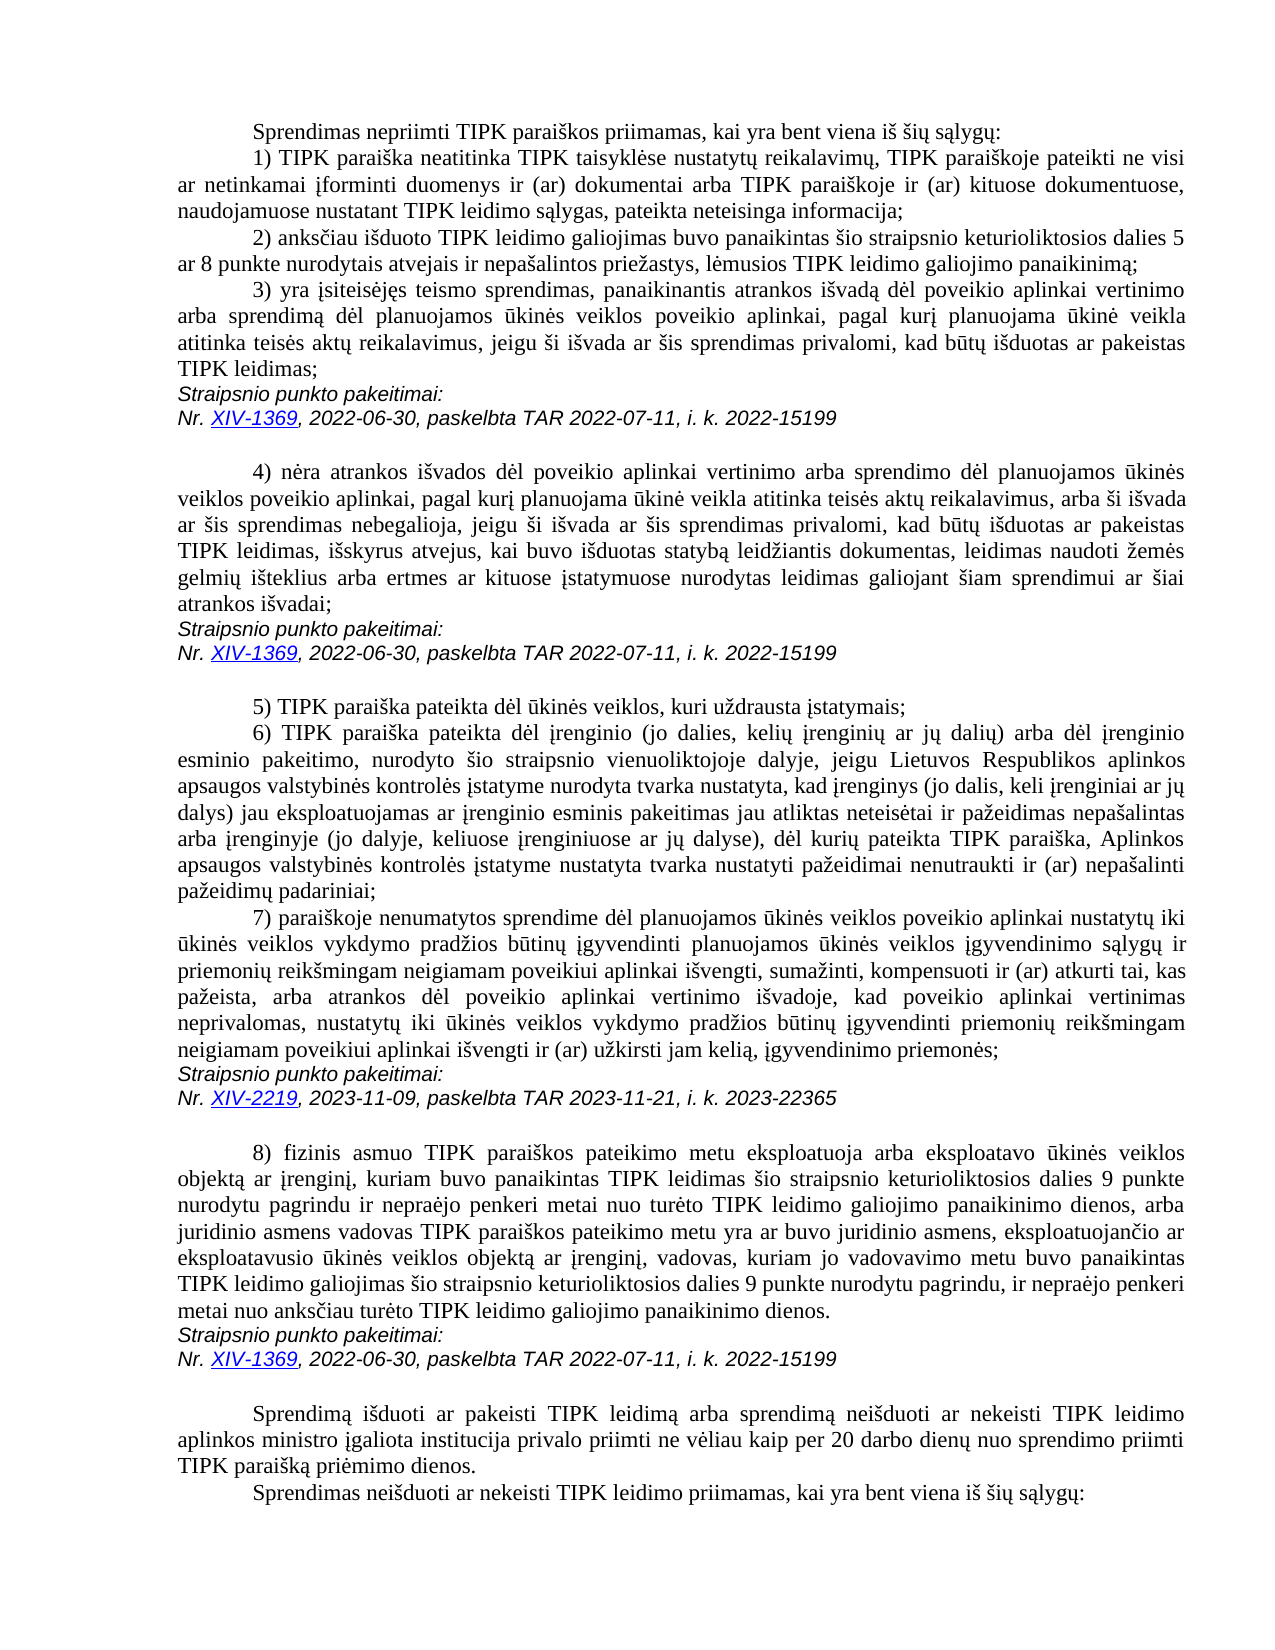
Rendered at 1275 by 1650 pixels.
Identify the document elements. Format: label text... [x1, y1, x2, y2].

text 5) TIPK paraiška pateikta dėl ūkinės veiklos, kuri uždrausta įstatymais; [177, 693, 1186, 719]
text Straipsnio punkto pakeitimai: [177, 1062, 1186, 1086]
text Sprendimas neišduoti ar nekeisti TIPK leidimo priimamas, kai yra bent viena iš šių sąlygų: [177, 1479, 1186, 1505]
text 6) TIPK paraiška pateikta dėl įrenginio (jo dalies, kelių įrenginių ar jų dalių) arba dėl įrenginio esminio pakeitimo, nurodyto šio straipsnio vienuoliktojoje dalyje, jeigu Lietuvos Respublikos aplinkos apsaugos valstybinės kontrolės įstatyme nurodyta tvarka nustatyta, kad įrenginys (jo dalis, keli įrenginiai ar jų dalys) jau eksploatuojamas ar įrenginio esminis pakeitimas jau atliktas neteisėtai ir pažeidimas nepašalintas arba įrenginyje (jo dalyje, keliuose įrenginiuose ar jų dalyse), dėl kurių pateikta TIPK paraiška, Aplinkos apsaugos valstybinės kontrolės įstatyme nustatyta tvarka nustatyti pažeidimai nenutraukti ir (ar) nepašalinti pažeidimų padariniai; [177, 719, 1186, 904]
text Nr. XIV-1369, 2022-06-30, paskelbta TAR 2022-07-11, i. k. 2022-15199 [177, 406, 1186, 429]
text Sprendimas nepriimti TIPK paraiškos priimamas, kai yra bent viena iš šių sąlygų: [177, 118, 1186, 144]
text 2) anksčiau išduoto TIPK leidimo galiojimas buvo panaikintas šio straipsnio keturioliktosios dalies 5 ar 8 punkte nurodytais atvejais ir nepašalintos priežastys, lėmusios TIPK leidimo galiojimo panaikinimą; [177, 223, 1186, 276]
text Sprendimą išduoti ar pakeisti TIPK leidimą arba sprendimą neišduoti ar nekeisti TIPK leidimo aplinkos ministro įgaliota institucija privalo priimti ne vėliau kaip per 20 darbo dienų nuo sprendimo priimti TIPK paraišką priėmimo dienos. [177, 1400, 1186, 1479]
text 1) TIPK paraiška neatitinka TIPK taisyklėse nustatytų reikalavimų, TIPK paraiškoje pateikti ne visi ar netinkamai įforminti duomenys ir (ar) dokumentai arba TIPK paraiškoje ir (ar) kituose dokumentuose, naudojamuose nustatant TIPK leidimo sąlygas, pateikta neteisinga informacija; [177, 144, 1186, 223]
text 8) fizinis asmuo TIPK paraiškos pateikimo metu eksploatuoja arba eksploatavo ūkinės veiklos objektą ar įrenginį, kuriam buvo panaikintas TIPK leidimas šio straipsnio keturioliktosios dalies 9 punkte nurodytu pagrindu ir nepraėjo penkeri metai nuo turėto TIPK leidimo galiojimo panaikinimo dienos, arba juridinio asmens vadovas TIPK paraiškos pateikimo metu yra ar buvo juridinio asmens, eksploatuojančio ar eksploatavusio ūkinės veiklos objektą ar įrenginį, vadovas, kuriam jo vadovavimo metu buvo panaikintas TIPK leidimo galiojimas šio straipsnio keturioliktosios dalies 9 punkte nurodytu pagrindu, ir nepraėjo penkeri metai nuo anksčiau turėto TIPK leidimo galiojimo panaikinimo dienos. [177, 1139, 1186, 1323]
text 3) yra įsiteisėjęs teismo sprendimas, panaikinantis atrankos išvadą dėl poveikio aplinkai vertinimo arba sprendimą dėl planuojamos ūkinės veiklos poveikio aplinkai, pagal kurį planuojama ūkinė veikla atitinka teisės aktų reikalavimus, jeigu ši išvada ar šis sprendimas privalomi, kad būtų išduotas ar pakeistas TIPK leidimas; [177, 276, 1186, 382]
text 4) nėra atrankos išvados dėl poveikio aplinkai vertinimo arba sprendimo dėl planuojamos ūkinės veiklos poveikio aplinkai, pagal kurį planuojama ūkinė veikla atitinka teisės aktų reikalavimus, arba ši išvada ar šis sprendimas nebegalioja, jeigu ši išvada ar šis sprendimas privalomi, kad būtų išduotas ar pakeistas TIPK leidimas, išskyrus atvejus, kai buvo išduotas statybą leidžiantis dokumentas, leidimas naudoti žemės gelmių išteklius arba ertmes ar kituose įstatymuose nurodytas leidimas galiojant šiam sprendimui ar šiai atrankos išvadai; [177, 458, 1186, 616]
text Nr. XIV-1369, 2022-06-30, paskelbta TAR 2022-07-11, i. k. 2022-15199 [177, 1347, 1186, 1371]
text Straipsnio punkto pakeitimai: [177, 382, 1186, 406]
text Nr. XIV-2219, 2023-11-09, paskelbta TAR 2023-11-21, i. k. 2023-22365 [177, 1086, 1186, 1110]
text Straipsnio punkto pakeitimai: [177, 1323, 1186, 1347]
text Straipsnio punkto pakeitimai: [177, 616, 1186, 640]
text Nr. XIV-1369, 2022-06-30, paskelbta TAR 2022-07-11, i. k. 2022-15199 [177, 640, 1186, 664]
text 7) paraiškoje nenumatytos sprendime dėl planuojamos ūkinės veiklos poveikio aplinkai nustatytų iki ūkinės veiklos vykdymo pradžios būtinų įgyvendinti planuojamos ūkinės veiklos įgyvendinimo sąlygų ir priemonių reikšmingam neigiamam poveikiui aplinkai išvengti, sumažinti, kompensuoti ir (ar) atkurti tai, kas pažeista, arba atrankos dėl poveikio aplinkai vertinimo išvadoje, kad poveikio aplinkai vertinimas neprivalomas, nustatytų iki ūkinės veiklos vykdymo pradžios būtinų įgyvendinti priemonių reikšmingam neigiamam poveikiui aplinkai išvengti ir (ar) užkirsti jam kelią, įgyvendinimo priemonės; [177, 904, 1186, 1062]
